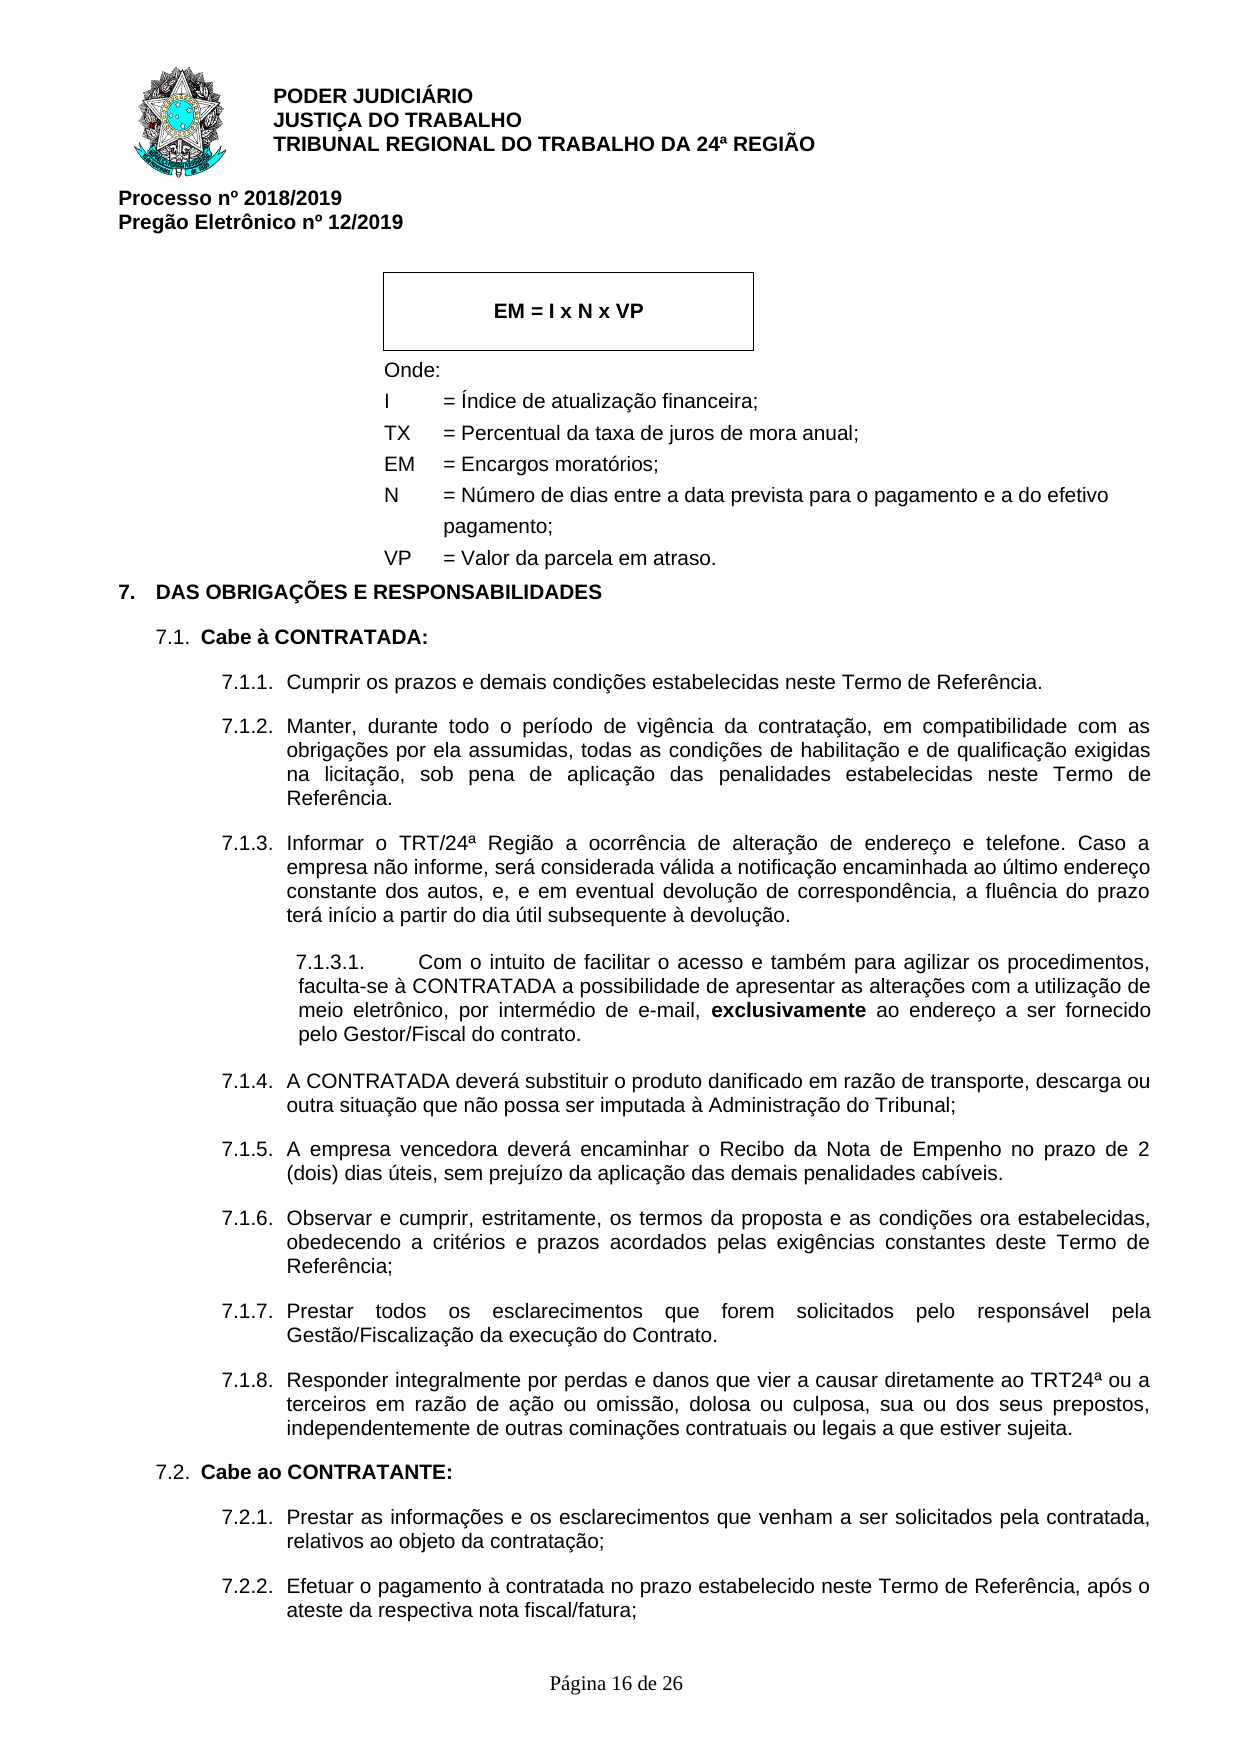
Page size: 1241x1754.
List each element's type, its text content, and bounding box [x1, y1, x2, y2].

list A CONTRATADA deverá substituir o produto danificado em razão de transporte, descarga ou outra situação que não possa ser imputada à Administração do Tribunal; [221, 1068, 1152, 1116]
list DAS OBRIGAÇÕES E RESPONSABILIDADES [118, 580, 1152, 604]
text Onde: [118, 351, 1152, 382]
text I = Índice de atualização financeira; [384, 382, 1152, 413]
text N = Número de dias entre a data prevista para o pagamento e a do efetivo pagamento; [384, 476, 1152, 538]
list Cabe ao CONTRATANTE: [155, 1460, 1152, 1484]
list A empresa vencedora deverá encaminhar o Recibo da Nota de Empenho no prazo de 2 (dois) dias úteis, sem prejuízo da aplicação das demais penalidades cabíveis. [221, 1137, 1152, 1185]
list Informar o TRT/24ª Região a ocorrência de alteração de endereço e telefone. Caso a empresa não informe, será considerada válida a notificação encaminhada ao último endereço constante dos autos, e, e em eventual devolução de correspondência, a fluência do prazo terá início a partir do dia útil subsequente à devolução. [221, 831, 1152, 927]
table_cell EM = I x N x VP [384, 273, 753, 350]
list Prestar as informações e os esclarecimentos que venham a ser solicitados pela contratada, relativos ao objeto da contratação; [221, 1505, 1152, 1553]
text TX = Percentual da taxa de juros de mora anual; [384, 413, 1152, 444]
list Responder integralmente por perdas e danos que vier a causar diretamente ao TRT24ª ou a terceiros em razão de ação ou omissão, dolosa ou culposa, sua ou dos seus prepostos, independentemente de outras cominações contratuais ou legais a que estiver sujeita. [221, 1367, 1152, 1439]
list Com o intuito de facilitar o acesso e também para agilizar os procedimentos, faculta-se à CONTRATADA a possibilidade de apresentar as alterações com a utilização de meio eletrônico, por intermédio de e-mail, exclusivamente ao endereço a ser fornecido pelo Gestor/Fiscal do contrato. [295, 950, 1152, 1046]
list Efetuar o pagamento à contratada no prazo estabelecido neste Termo de Referência, após o ateste da respectiva nota fiscal/fatura; [221, 1574, 1152, 1622]
text EM = Encargos moratórios; [384, 444, 1152, 476]
list Cabe à CONTRATADA: [155, 625, 1152, 649]
picture [133, 66, 228, 178]
text VP = Valor da parcela em atraso. [384, 538, 1152, 569]
list Manter, durante todo o período de vigência da contratação, em compatibilidade com as obrigações por ela assumidas, todas as condições de habilitação e de qualificação exigidas na licitação, sob pena de aplicação das penalidades estabelecidas neste Termo de Referência. [221, 714, 1152, 810]
list Observar e cumprir, estritamente, os termos da proposta e as condições ora estabelecidas, obedecendo a critérios e prazos acordados pelas exigências constantes deste Termo de Referência; [221, 1206, 1152, 1278]
list Prestar todos os esclarecimentos que forem solicitados pelo responsável pela Gestão/Fiscalização da execução do Contrato. [221, 1299, 1152, 1347]
list Cumprir os prazos e demais condições estabelecidas neste Termo de Referência. [221, 669, 1152, 693]
